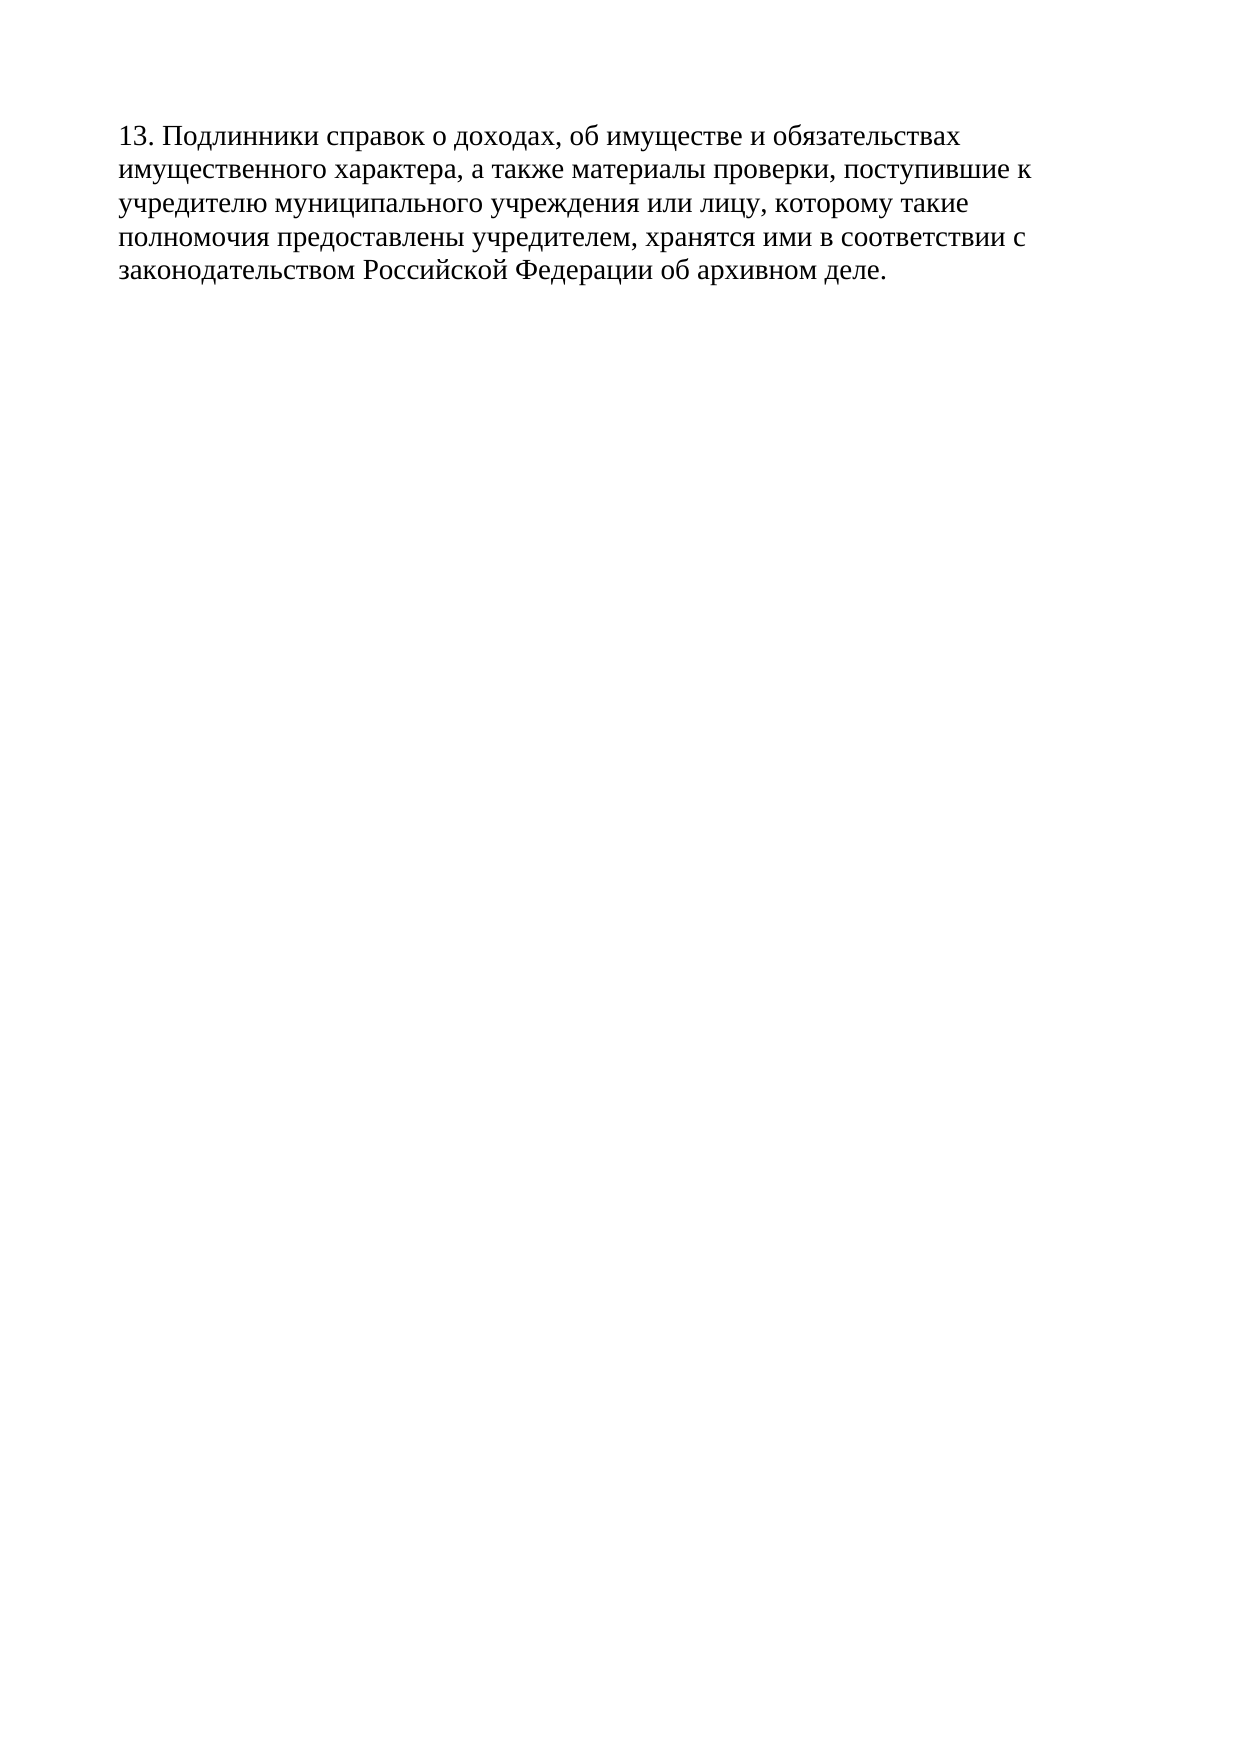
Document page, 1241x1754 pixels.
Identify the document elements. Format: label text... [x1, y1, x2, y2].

text 13. Подлинники справок о доходах, об имуществе и обязательствах имущественного характера, а также материалы проверки, поступившие к учредителю муниципального учреждения или лицу, которому такие полномочия предоставлены учредителем, хранятся ими в соответствии с законодательством Российской Федерации об архивном деле. [118, 118, 1122, 286]
